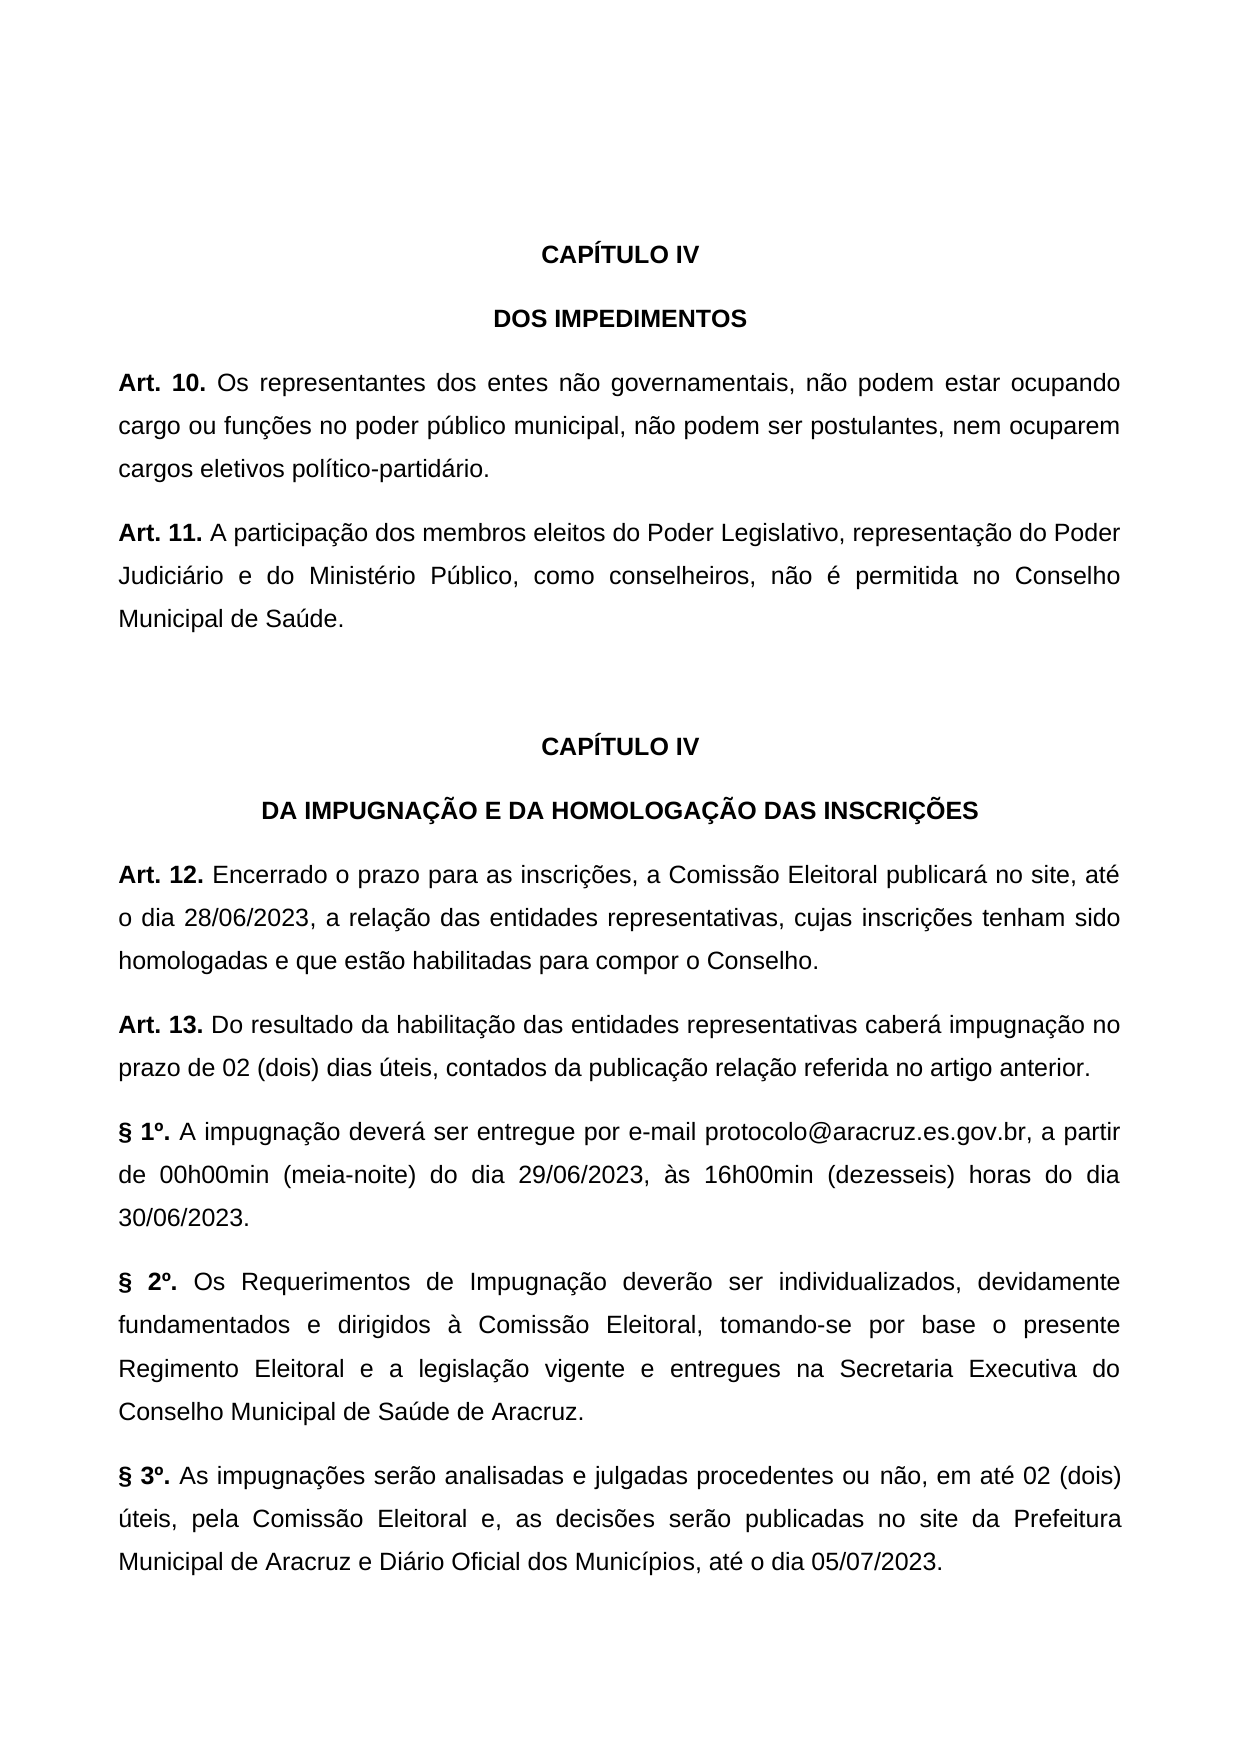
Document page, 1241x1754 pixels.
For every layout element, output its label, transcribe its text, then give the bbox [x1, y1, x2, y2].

text DOS IMPEDIMENTOS [118, 303, 1122, 332]
text § 1º. A impugnação deverá ser entregue por e-mail protocolo@aracruz.es.gov.br, a partir de 00h00min (meia-noite) do dia 29/06/2023, às 16h00min (dezesseis) horas do dia 30/06/2023. [118, 1117, 1122, 1232]
text DA IMPUGNAÇÃO E DA HOMOLOGAÇÃO DAS INSCRIÇÕES [118, 796, 1122, 824]
text § 3º. As impugnações serão analisadas e julgadas procedentes ou não, em até 02 (dois) úteis, pela Comissão Eleitoral e, as decisões serão publicadas no site da Prefeitura Municipal de Aracruz e Diário Oficial dos Municípios, até o dia 05/07/2023. [118, 1461, 1122, 1576]
text § 2º. Os Requerimentos de Impugnação deverão ser individualizados, devidamente fundamentados e dirigidos à Comissão Eleitoral, tomando-se por base o presente Regimento Eleitoral e a legislação vigente e entregues na Secretaria Executiva do Conselho Municipal de Saúde de Aracruz. [118, 1267, 1122, 1425]
text Art. 12. Encerrado o prazo para as inscrições, a Comissão Eleitoral publicará no site, até o dia 28/06/2023, a relação das entidades representativas, cujas inscrições tenham sido homologadas e que estão habilitadas para compor o Conselho. [118, 860, 1122, 975]
text Art. 10. Os representantes dos entes não governamentais, não podem estar ocupando cargo ou funções no poder público municipal, não podem ser postulantes, nem ocuparem cargos eletivos político-partidário. [118, 367, 1122, 482]
text Art. 13. Do resultado da habilitação das entidades representativas caberá impugnação no prazo de 02 (dois) dias úteis, contados da publicação relação referida no artigo anterior. [118, 1010, 1122, 1082]
text CAPÍTULO IV [118, 732, 1122, 761]
text CAPÍTULO IV [118, 239, 1122, 268]
text Art. 11. A participação dos membros eleitos do Poder Legislativo, representação do Poder Judiciário e do Ministério Público, como conselheiros, não é permitida no Conselho Municipal de Saúde. [118, 518, 1122, 633]
